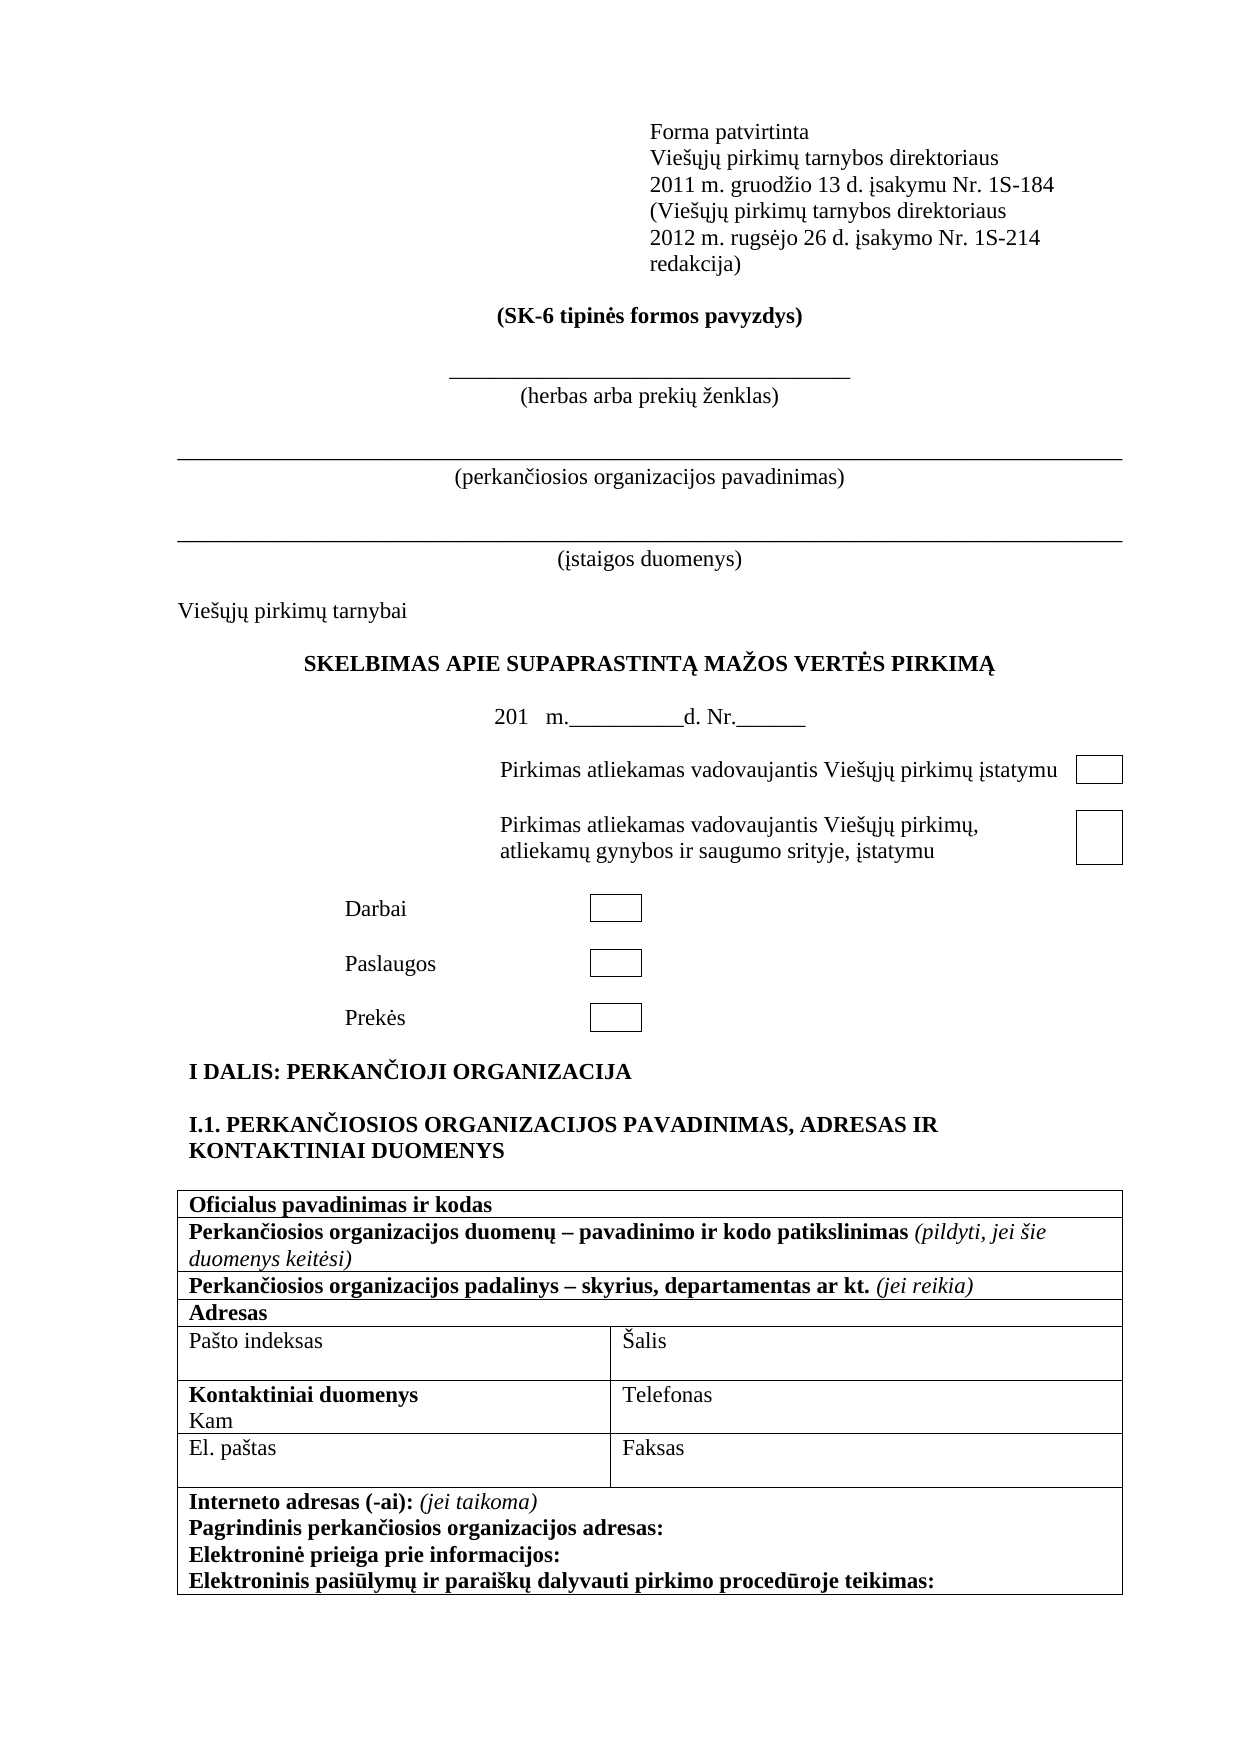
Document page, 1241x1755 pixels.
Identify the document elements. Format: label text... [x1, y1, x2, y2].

text Viešųjų pirkimų tarnybos direktoriaus [649, 144, 1122, 171]
text (perkančiosios organizacijos pavadinimas) [177, 463, 1122, 489]
table_cell Prekės [333, 1003, 590, 1031]
table_cell Perkančiosios organizacijos duomenų – pavadinimo ir kodo patikslinimas (pildyti, jei šie duomenys keitėsi) [178, 1218, 1122, 1271]
text _ [177, 516, 1122, 541]
table_cell [1077, 811, 1122, 864]
table_cell I.1. PERKANČIOSIOS ORGANIZACIJOS PAVADINIMAS, ADRESAS IR KONTAKTINIAI DUOMENYS [177, 1111, 1122, 1190]
table_cell Paslaugos [333, 949, 590, 976]
table_header [642, 894, 1122, 921]
text _ [177, 434, 1122, 459]
table_cell Interneto adresas (-ai): (jei taikoma) Pagrindinis perkančiosios organizacijos adresas: Elektroninė prieiga prie informacijos: Elektroninis pasiūlymų ir paraiškų dalyvauti pirkimo procedūroje teikimas: [178, 1488, 1122, 1593]
table_cell Adresas [178, 1300, 1122, 1326]
text (SK-6 tipinės formos pavyzdys) [177, 303, 1122, 329]
table_header I DALIS: PERKANČIOJI ORGANIZACIJA [177, 1058, 1122, 1111]
text 201 m.__________d. Nr.______ [177, 703, 1122, 729]
text Viešųjų pirkimų tarnybai [177, 597, 1141, 624]
table_cell [177, 921, 333, 948]
table_cell Kontaktiniai duomenys Kam [178, 1381, 610, 1433]
text 2012 m. rugsėjo 26 d. įsakymo Nr. 1S-214 redakcija) [649, 223, 1122, 276]
table_cell [642, 921, 1122, 948]
table_cell [333, 976, 591, 1003]
text (herbas arba prekių ženklas) [177, 382, 1122, 408]
table_cell El. paštas [178, 1434, 610, 1487]
table_header [177, 894, 333, 921]
table_cell [642, 976, 1122, 1003]
table_cell [177, 783, 488, 810]
table_cell [591, 977, 642, 1003]
table_cell Perkančiosios organizacijos padalinys – skyrius, departamentas ar kt. (jei reikia) [178, 1272, 1122, 1298]
text Forma patvirtinta [649, 118, 1122, 144]
table_cell Pašto indeksas [178, 1327, 610, 1379]
text (įstaigos duomenys) [177, 544, 1122, 571]
table_cell [591, 922, 642, 948]
table_header [591, 895, 641, 921]
table_header Darbai [333, 894, 590, 921]
table_cell Šalis [611, 1327, 1122, 1379]
table_cell [489, 783, 1077, 810]
table_header Pirkimas atliekamas vadovaujantis Viešųjų pirkimų įstatymu [489, 755, 1076, 783]
table_header [1077, 756, 1122, 783]
table_cell [177, 1003, 333, 1031]
text (Viešųjų pirkimų tarnybos direktoriaus [649, 197, 1122, 223]
text 2011 m. gruodžio 13 d. įsakymu Nr. 1S-184 [649, 171, 1122, 197]
table_cell [591, 950, 641, 976]
table_cell [642, 1003, 1122, 1031]
table_cell [177, 976, 333, 1003]
table_cell [642, 949, 1122, 976]
table_cell [591, 1004, 641, 1031]
table_cell [177, 810, 488, 864]
text ___________________________________ [177, 355, 1122, 382]
table_cell [333, 921, 591, 948]
table_cell Pirkimas atliekamas vadovaujantis Viešųjų pirkimų, atliekamų gynybos ir saugumo srityje, įstatymu [489, 810, 1076, 864]
table_cell [1077, 784, 1122, 810]
text SKELBIMAS APIE SUPAPRASTINTĄ MAŽOS VERTĖS PIRKIMĄ [177, 650, 1122, 676]
table_cell [177, 949, 333, 976]
table_cell Telefonas [611, 1381, 1122, 1433]
table_header [177, 755, 488, 783]
table_cell Oficialus pavadinimas ir kodas [178, 1191, 1122, 1217]
table_cell Faksas [611, 1434, 1122, 1487]
